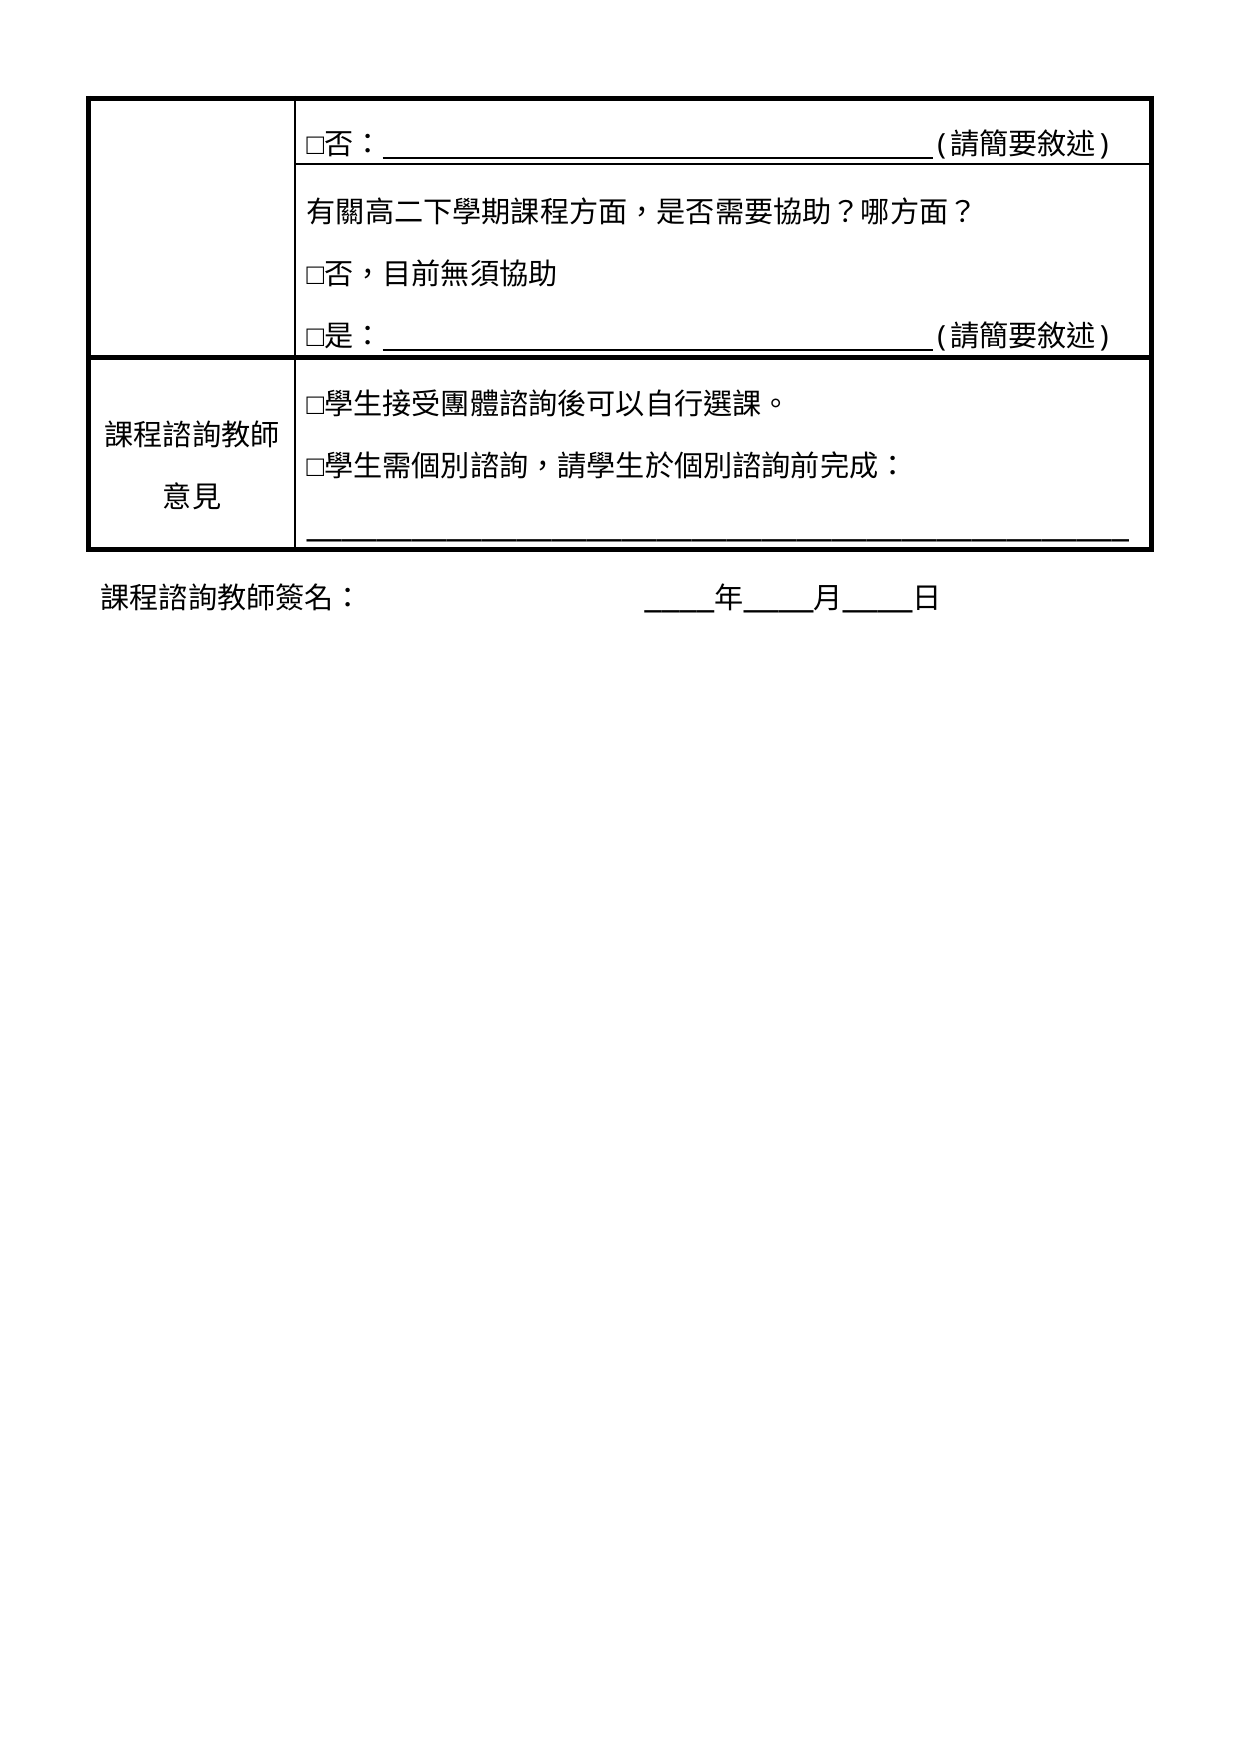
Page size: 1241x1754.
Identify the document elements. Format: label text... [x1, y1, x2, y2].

table_cell □學生接受團體諮詢後可以自行選課。 □學生需個別諮詢，請學生於個別諮詢前完成： _______________________________________________ [296, 360, 1149, 547]
table_cell [91, 101, 294, 355]
table_cell □否： (請簡要敘述) [296, 101, 1149, 163]
text 課程諮詢教師簽名： ____年____月____日 [100, 552, 1140, 614]
table_cell 課程諮詢教師意見 [91, 360, 294, 547]
table_cell 有關高二下學期課程方面，是否需要協助？哪方面？ □否，目前無須協助 □是： (請簡要敘述) [296, 165, 1149, 355]
